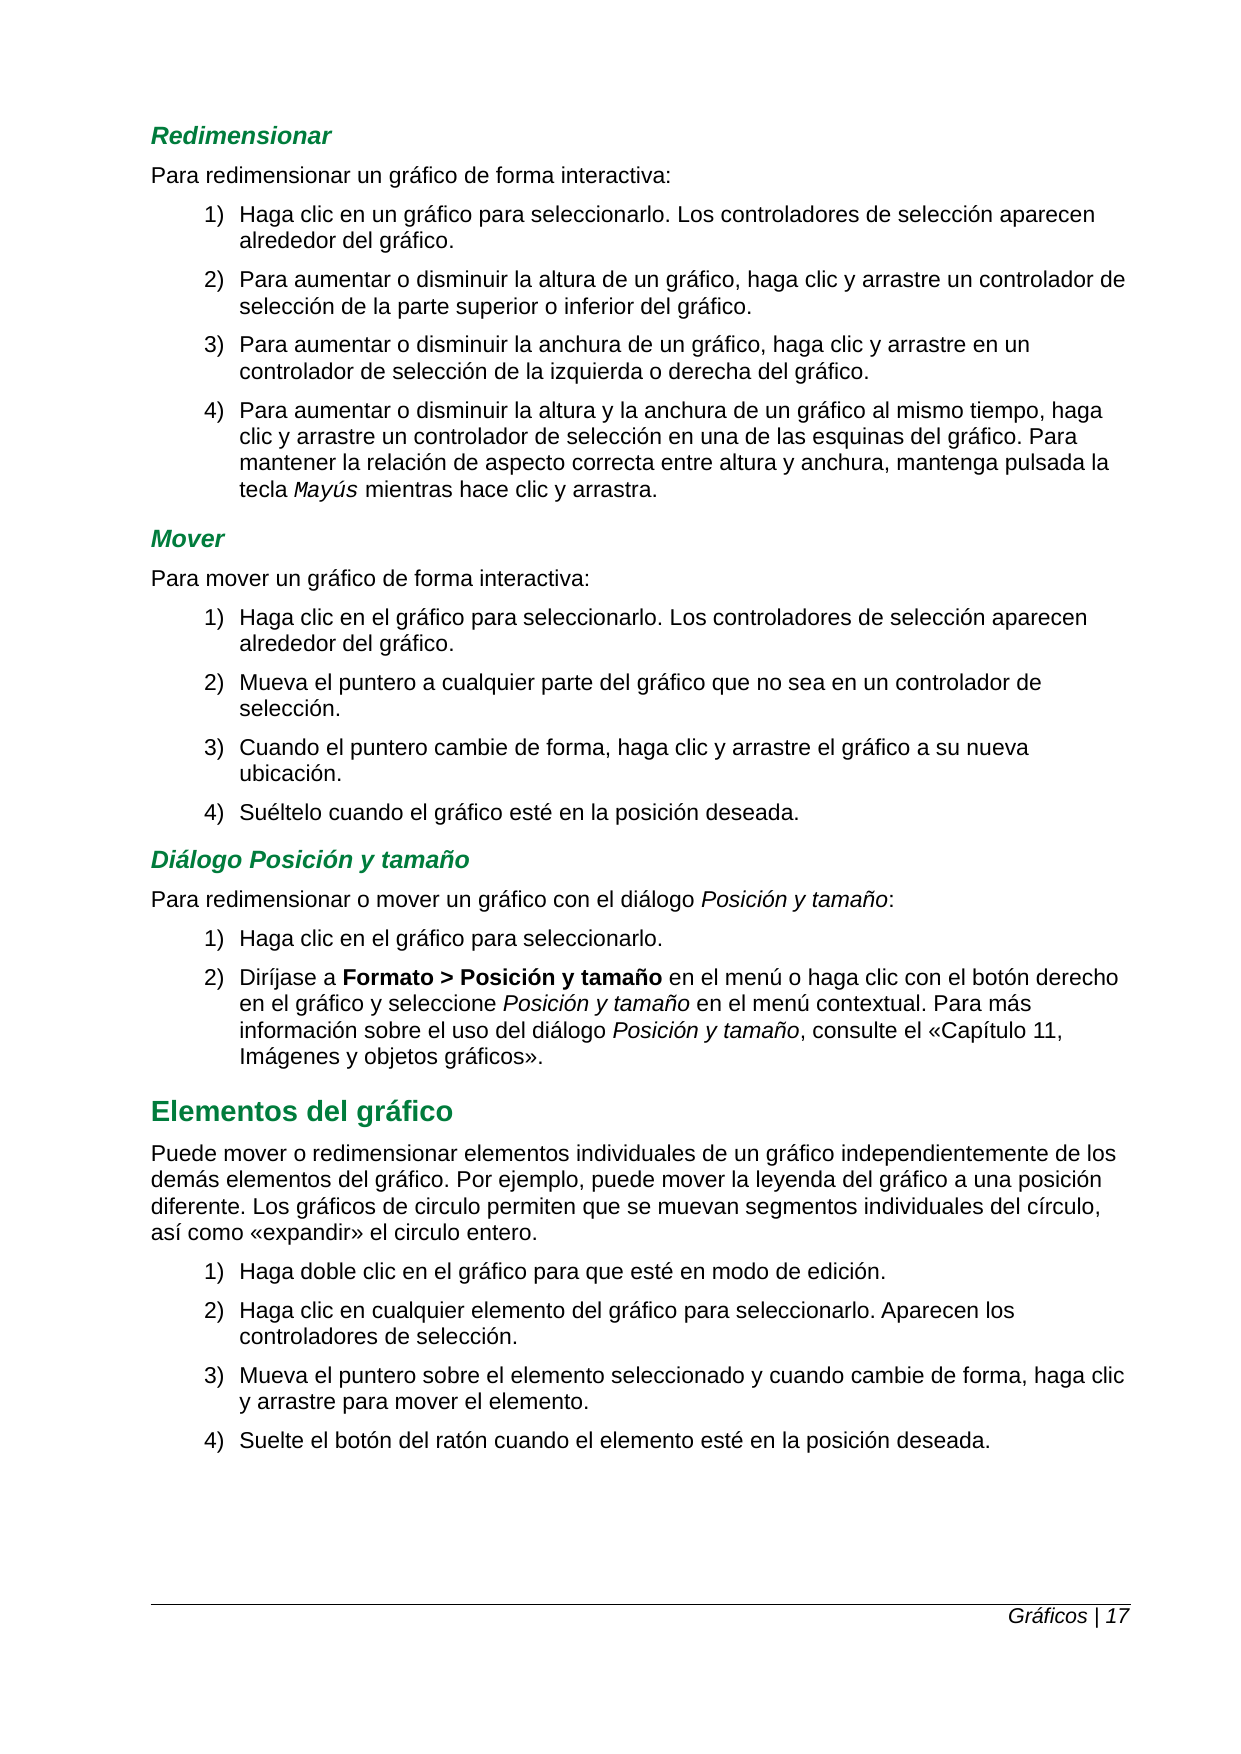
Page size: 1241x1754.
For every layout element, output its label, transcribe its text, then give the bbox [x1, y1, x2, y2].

list Para aumentar o disminuir la anchura de un gráfico, haga clic y arrastre en un controlador de selección de la izquierda o derecha del gráfico. [224, 331, 1131, 384]
subtitle Diálogo Posición y tamaño [151, 845, 1131, 874]
subtitle Elementos del gráfico [151, 1094, 1131, 1128]
subtitle Redimensionar [151, 121, 1131, 150]
list Haga clic en el gráfico para seleccionarlo. [224, 925, 1131, 951]
list Para mover un gráfico de forma interactiva: [151, 565, 1131, 591]
list Suéltelo cuando el gráfico esté en la posición deseada. [224, 799, 1131, 826]
list Cuando el puntero cambie de forma, haga clic y arrastre el gráfico a su nueva ubicación. [224, 734, 1131, 787]
list Para redimensionar o mover un gráfico con el diálogo Posición y tamaño: [151, 886, 1131, 912]
list Haga clic en el gráfico para seleccionarlo. Los controladores de selección aparecen alrededor del gráfico. [224, 603, 1131, 656]
list Suelte el botón del ratón cuando el elemento esté en la posición deseada. [224, 1427, 1131, 1453]
list Mueva el puntero a cualquier parte del gráfico que no sea en un controlador de selección. [224, 669, 1131, 721]
list Diríjase a Formato > Posición y tamaño en el menú o haga clic con el botón derecho en el gráfico y seleccione Posición y tamaño en el menú contextual. Para más información sobre el uso del diálogo Posición y tamaño, consulte el «Capítulo 11, Imágenes y objetos gráficos». [224, 964, 1131, 1069]
list Haga clic en un gráfico para seleccionarlo. Los controladores de selección aparecen alrededor del gráfico. [224, 201, 1131, 254]
list Para aumentar o disminuir la altura y la anchura de un gráfico al mismo tiempo, haga clic y arrastre un controlador de selección en una de las esquinas del gráfico. Para mantener la relación de aspecto correcta entre altura y anchura, mantenga pulsada la tecla Mayús mientras hace clic y arrastra. [224, 397, 1131, 504]
list Haga doble clic en el gráfico para que esté en modo de edición. [224, 1258, 1131, 1284]
subtitle Mover [151, 523, 1131, 552]
list Para aumentar o disminuir la altura de un gráfico, haga clic y arrastre un controlador de selección de la parte superior o inferior del gráfico. [224, 266, 1131, 319]
list Mueva el puntero sobre el elemento seleccionado y cuando cambie de forma, haga clic y arrastre para mover el elemento. [224, 1362, 1131, 1415]
list Para redimensionar un gráfico de forma interactiva: [151, 162, 1131, 188]
list Haga clic en cualquier elemento del gráfico para seleccionarlo. Aparecen los controladores de selección. [224, 1297, 1131, 1349]
list Puede mover o redimensionar elementos individuales de un gráfico independientemente de los demás elementos del gráfico. Por ejemplo, puede mover la leyenda del gráfico a una posición diferente. Los gráficos de circulo permiten que se muevan segmentos individuales del círculo, así como «expandir» el circulo entero. [151, 1140, 1131, 1245]
